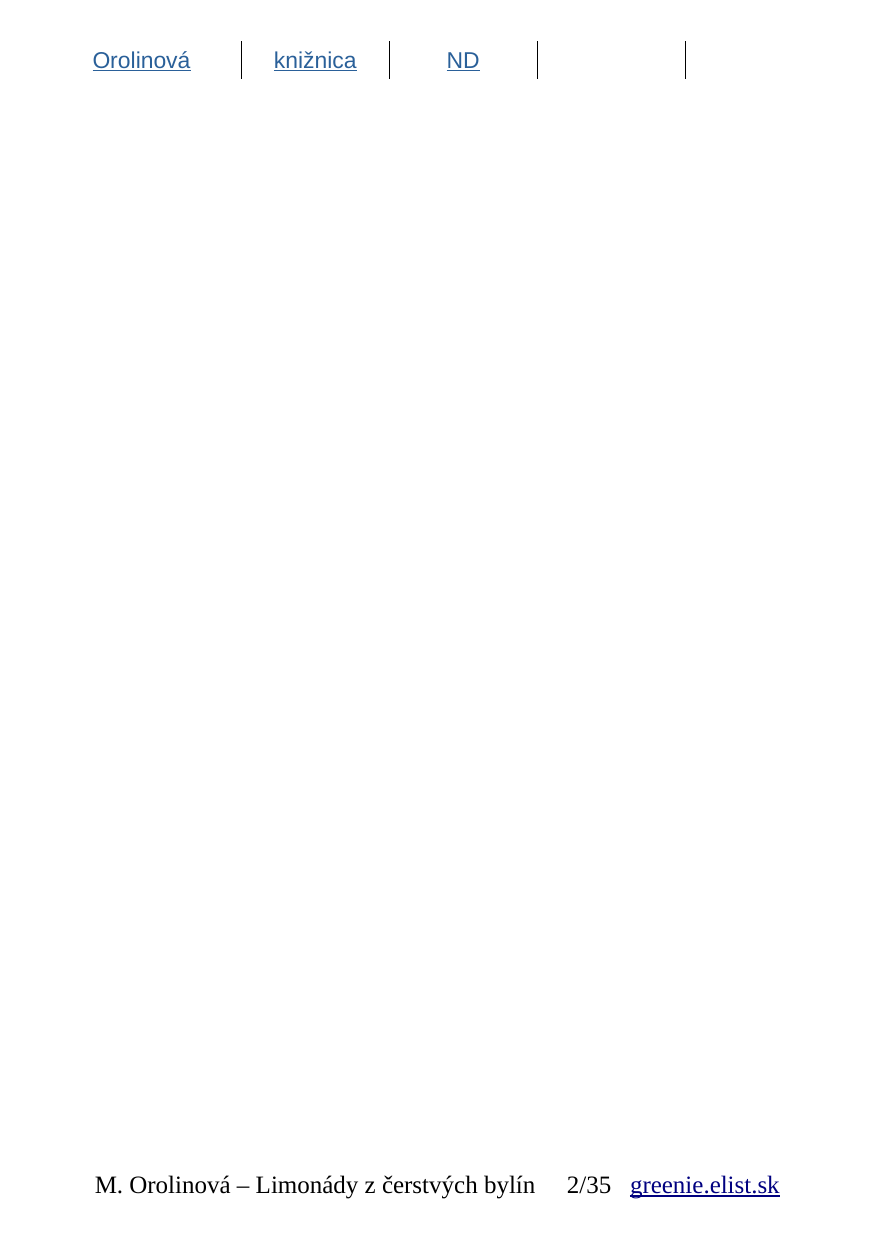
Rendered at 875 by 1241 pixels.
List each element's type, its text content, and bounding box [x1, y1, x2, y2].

table_cell [686, 41, 833, 79]
table_cell ND [390, 41, 537, 79]
table_cell [538, 41, 685, 79]
table_cell Orolinová [41, 41, 241, 79]
table_cell knižnica [242, 41, 389, 79]
